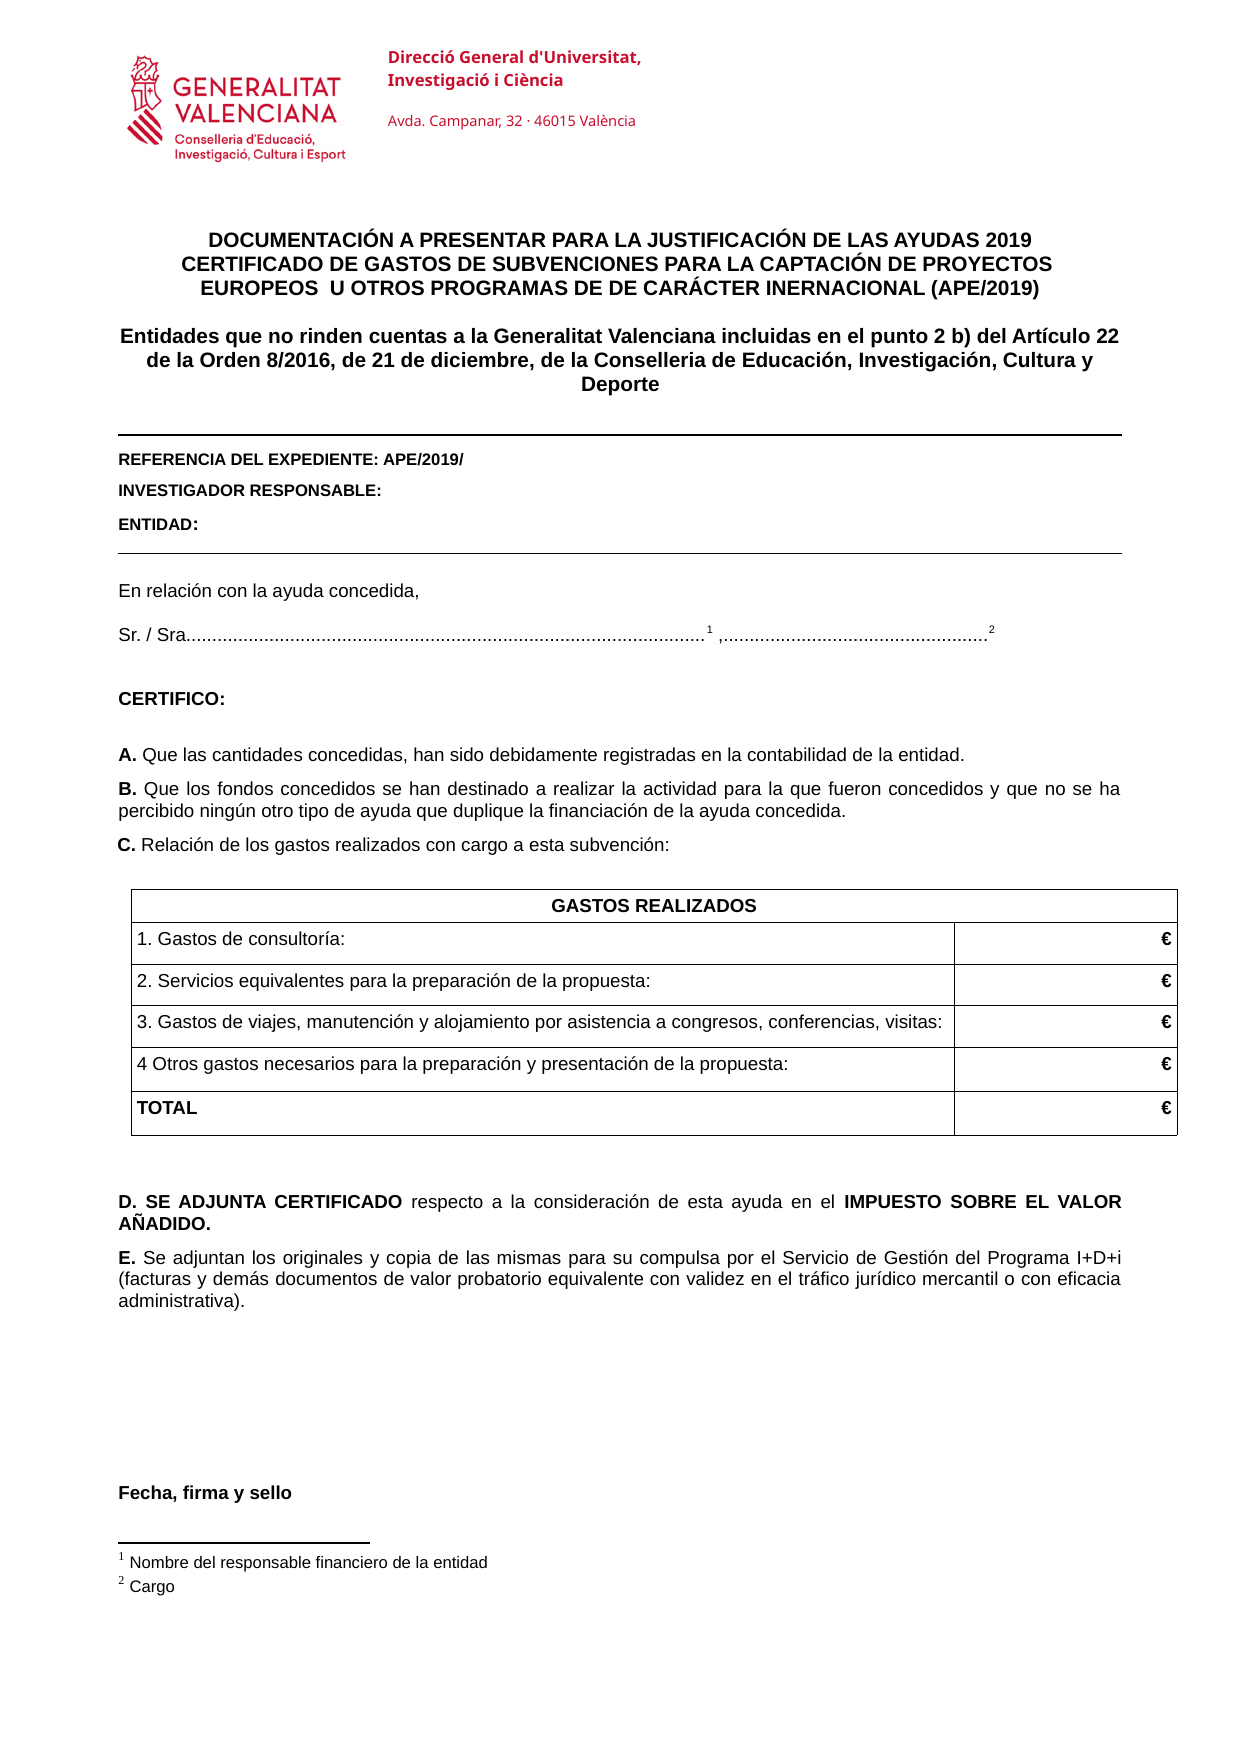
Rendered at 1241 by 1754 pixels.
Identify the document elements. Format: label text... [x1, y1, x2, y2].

text Nombre del responsable financiero de la entidad [118, 1549, 1122, 1573]
subtitle CERTIFICADO DE GASTOS DE SUBVENCIONES PARA LA CAPTACIÓN DE PROYECTOS [118, 252, 1122, 276]
text CERTIFICO: [118, 688, 1122, 710]
text E. Se adjuntan los originales y copia de las mismas para su compulsa por el Servicio de Gestión del Programa I+D+i (facturas y demás documentos de valor probatorio equivalente con validez en el tráfico jurídico mercantil o con eficacia administrativa). [118, 1247, 1122, 1311]
table_cell € [955, 1048, 1177, 1091]
table_cell TOTAL [132, 1092, 954, 1135]
subtitle EUROPEOS U OTROS PROGRAMAS DE DE CARÁCTER INERNACIONAL (APE/2019) [118, 276, 1122, 300]
subtitle En relación con la ayuda concedida, [118, 580, 1122, 602]
picture [118, 49, 364, 168]
subtitle Entidades que no rinden cuentas a la Generalitat Valenciana incluidas en el punto 2 b) del Artículo 22 de la Orden 8/2016, de 21 de diciembre, de la Conselleria de Educación, Investigación, Cultura y Deporte [118, 324, 1122, 396]
table_cell 3. Gastos de viajes, manutención y alojamiento por asistencia a congresos, conferencias, visitas: [132, 1006, 954, 1047]
table_cell € [955, 1006, 1177, 1047]
table_cell 4 Otros gastos necesarios para la preparación y presentación de la propuesta: [132, 1048, 954, 1091]
table_cell € [955, 965, 1177, 1005]
subtitle DOCUMENTACIÓN A PRESENTAR PARA LA JUSTIFICACIÓN DE LAS AYUDAS 2019 [118, 228, 1122, 252]
text ENTIDAD: [118, 513, 1122, 534]
text A. Que las cantidades concedidas, han sido debidamente registradas en la contabilidad de la entidad. [118, 744, 1122, 765]
text REFERENCIA DEL EXPEDIENTE: APE/2019/ [118, 449, 1122, 469]
text INVESTIGADOR RESPONSABLE: [118, 481, 1122, 500]
table_header GASTOS REALIZADOS [132, 890, 1177, 922]
text C. Relación de los gastos realizados con cargo a esta subvención: [81, 833, 1122, 855]
text D. SE ADJUNTA CERTIFICADO respecto a la consideración de esta ayuda en el IMPUESTO SOBRE EL VALOR AÑADIDO. [118, 1191, 1122, 1234]
table_cell € [955, 923, 1177, 964]
text Cargo [118, 1573, 1122, 1597]
subtitle Fecha, firma y sello [118, 1482, 1122, 1503]
text B. Que los fondos concedidos se han destinado a realizar la actividad para la que fueron concedidos y que no se ha percibido ningún otro tipo de ayuda que duplique la financiación de la ayuda concedida. [118, 778, 1122, 821]
table_cell 2. Servicios equivalentes para la preparación de la propuesta: [132, 965, 954, 1005]
text Sr. / Sra.................................................................................................... ,................................................... [118, 623, 1122, 645]
table_cell € [955, 1092, 1177, 1135]
table_cell 1. Gastos de consultoría: [132, 923, 954, 964]
